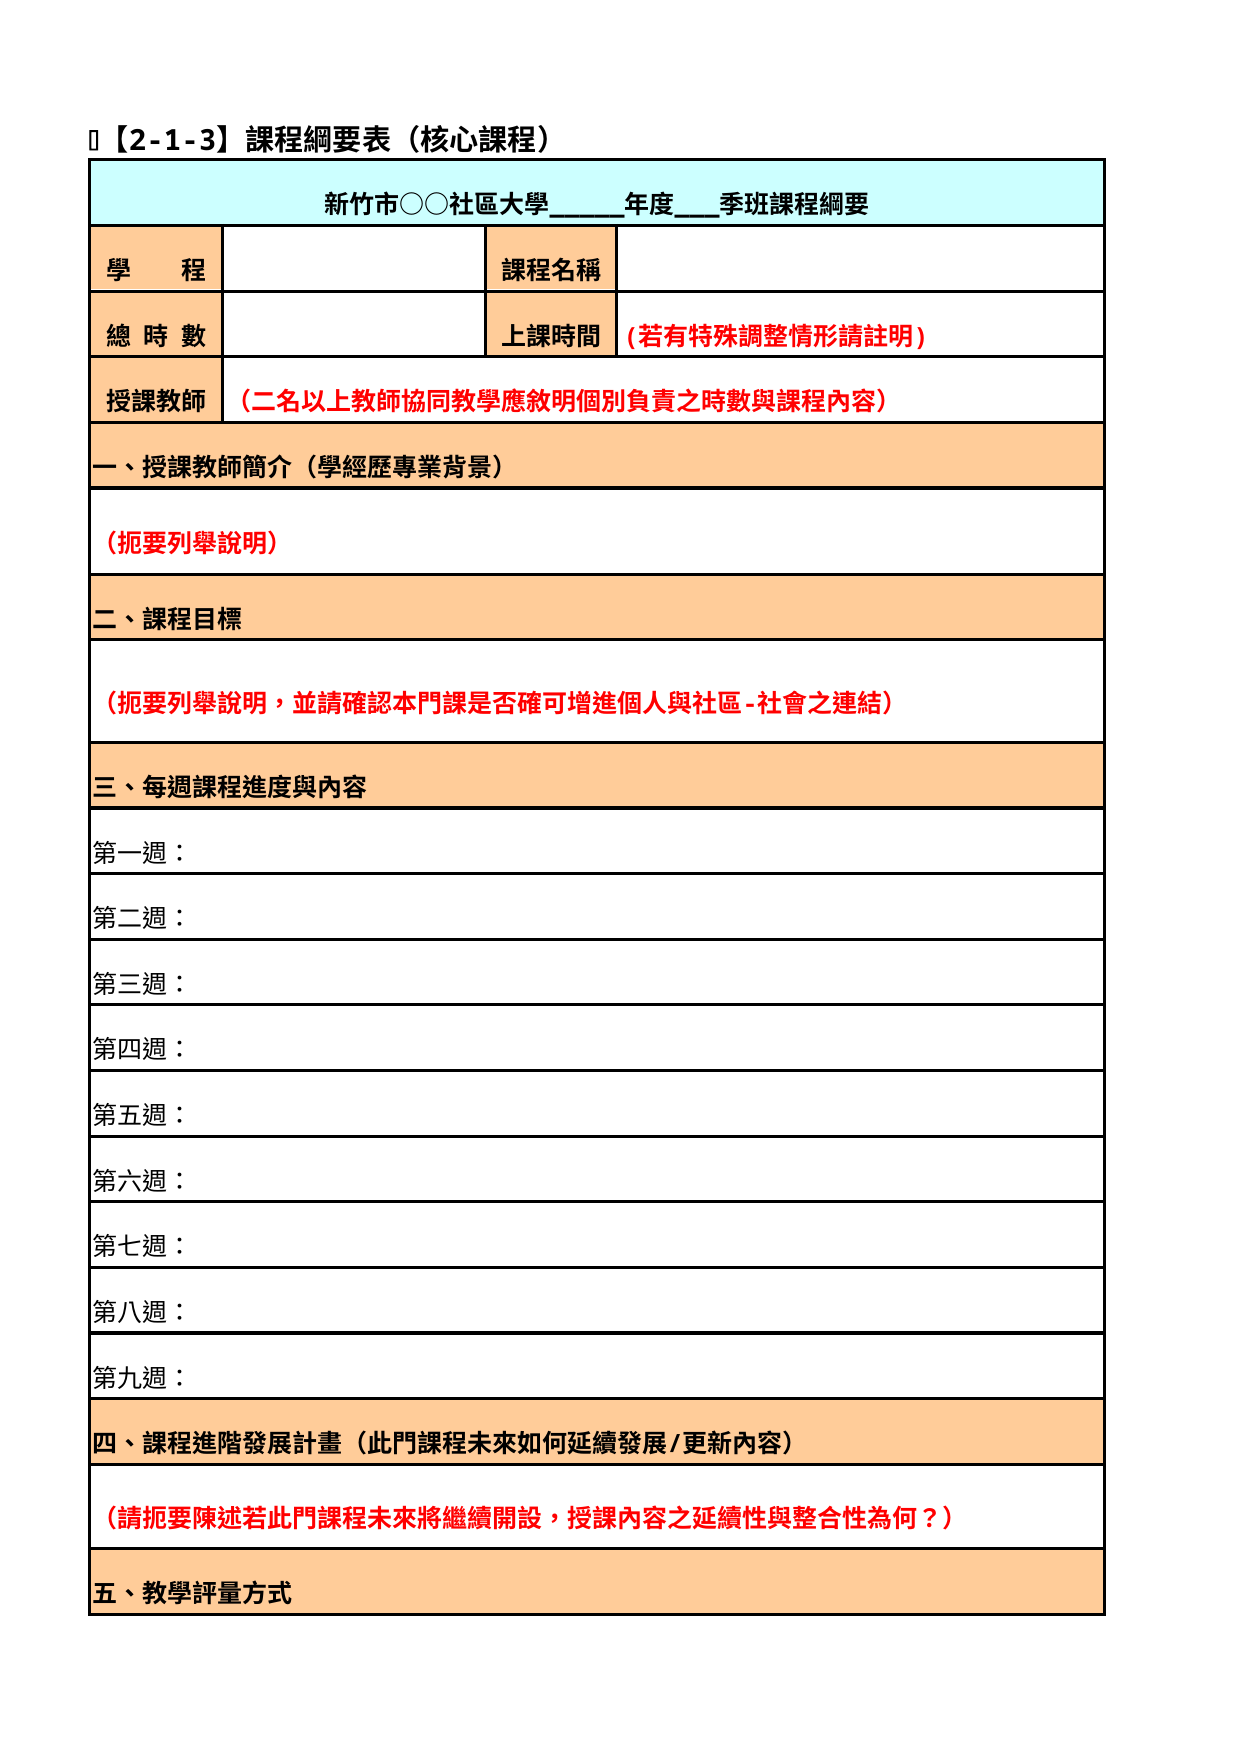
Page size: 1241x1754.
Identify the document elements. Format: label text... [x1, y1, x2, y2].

table_cell 第八週： [91, 1269, 1103, 1331]
table_cell 學 程 [91, 227, 221, 289]
table_cell （請扼要陳述若此門課程未來將繼續開設，授課內容之延續性與整合性為何？） [91, 1466, 1103, 1547]
table_cell （扼要列舉說明） [91, 490, 1103, 573]
table_cell (若有特殊調整情形請註明) [618, 293, 1103, 355]
table_cell 上課時間 [487, 293, 615, 355]
table_cell 第三週： [91, 941, 1103, 1003]
table_cell 三、每週課程進度與內容 [91, 744, 1103, 806]
table_cell [618, 227, 1103, 289]
table_header 新竹市○○社區大學_____年度___季班課程綱要 [91, 161, 1103, 224]
table_cell （扼要列舉說明，並請確認本門課是否確可增進個人與社區-社會之連結） [91, 641, 1103, 741]
table_cell 課程名稱 [487, 227, 615, 289]
table_cell 第七週： [91, 1203, 1103, 1266]
table_cell 第六週： [91, 1138, 1103, 1200]
table_cell （二名以上教師協同教學應敘明個別負責之時數與課程內容） [224, 358, 1103, 421]
table_cell 第五週： [91, 1072, 1103, 1134]
table_cell 總 時 數 [91, 293, 221, 355]
table_cell [224, 293, 484, 355]
table_cell 授課教師 [91, 358, 221, 421]
table_cell 一、授課教師簡介（學經歷專業背景） [91, 424, 1103, 486]
table_cell 四、課程進階發展計畫（此門課程未來如何延續發展/更新內容） [91, 1400, 1103, 1463]
table_cell 第九週： [91, 1335, 1103, 1397]
table_cell [224, 227, 484, 289]
text 【2-1-3】課程綱要表（核心課程） [89, 96, 1152, 158]
table_cell 五、教學評量方式 [91, 1550, 1103, 1613]
table_cell 第一週： [91, 810, 1103, 872]
table_cell 第四週： [91, 1006, 1103, 1069]
table_cell 二、課程目標 [91, 576, 1103, 638]
table_cell 第二週： [91, 875, 1103, 938]
